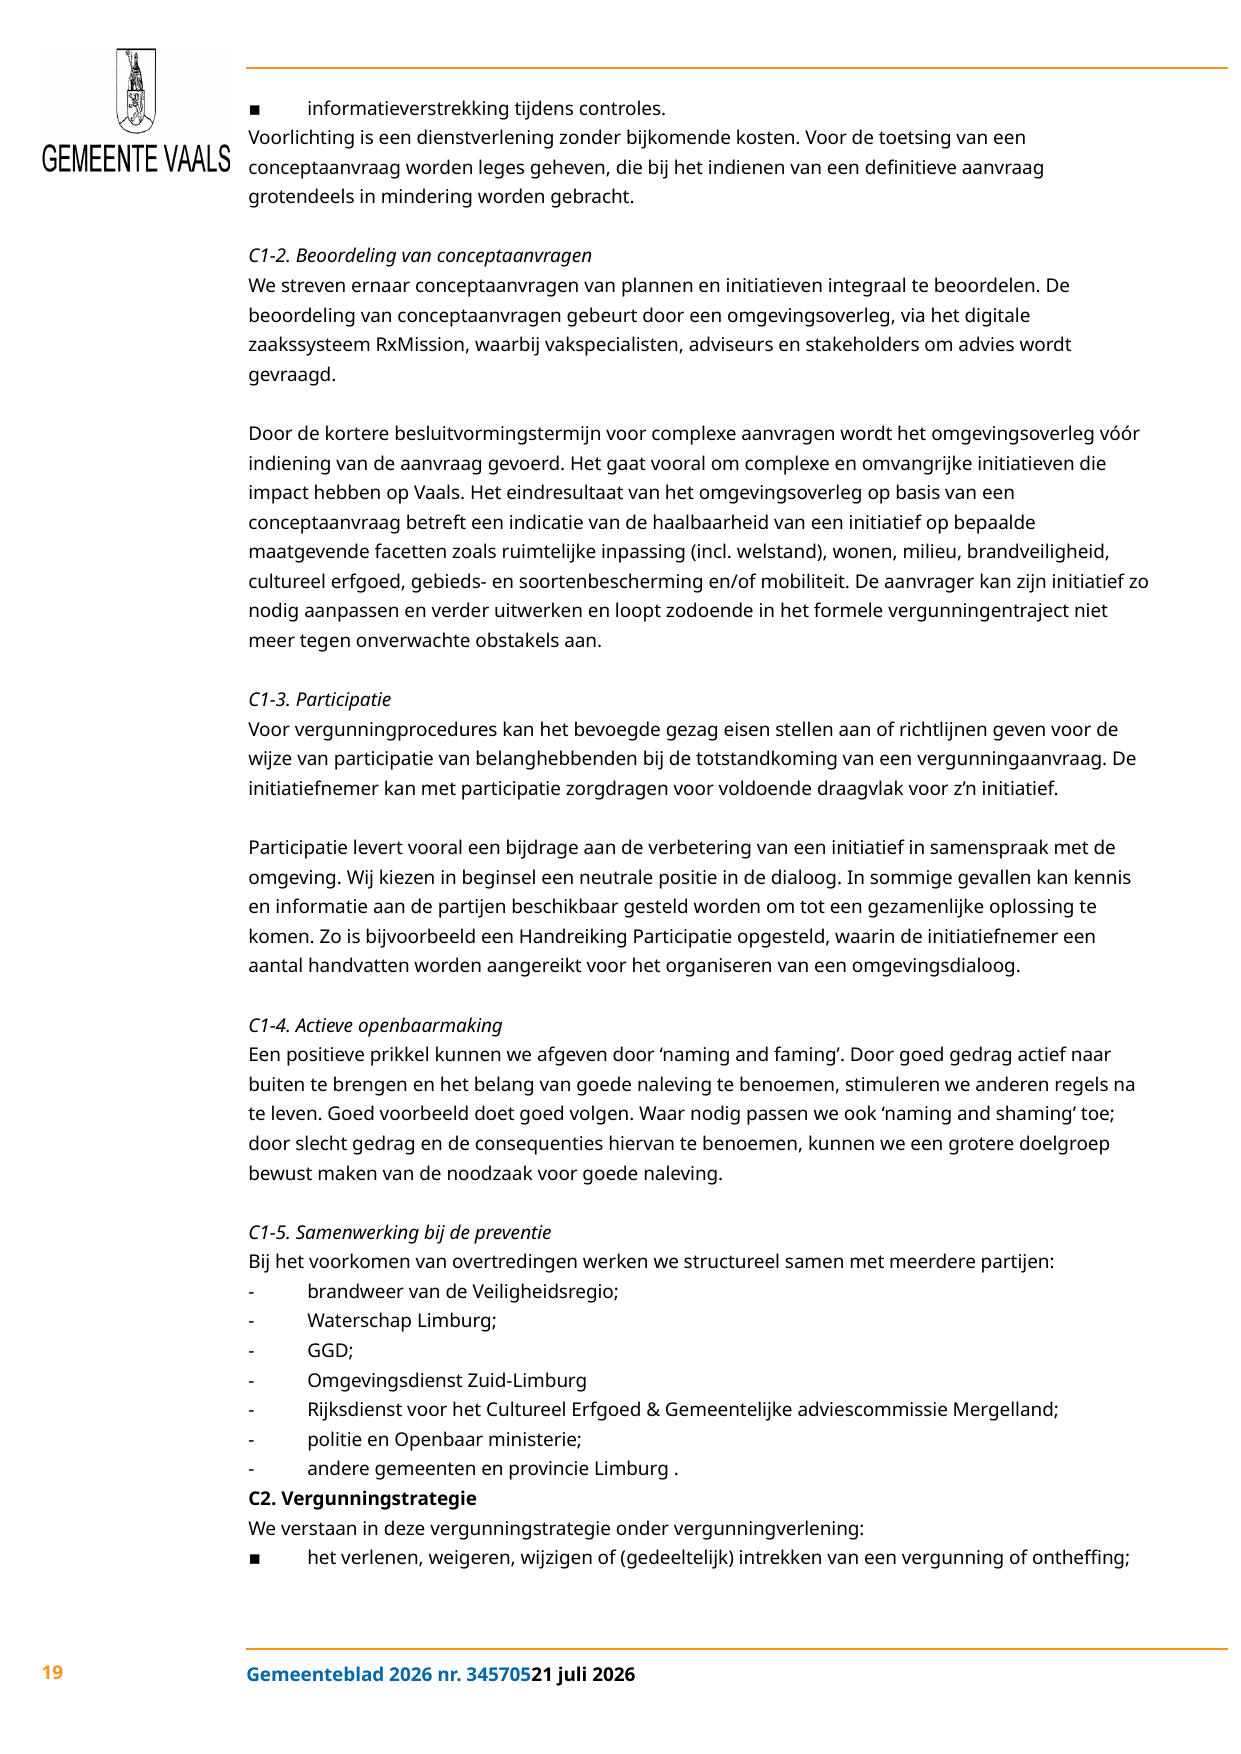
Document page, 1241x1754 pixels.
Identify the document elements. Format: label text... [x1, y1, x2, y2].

list informatieverstrekking tijdens controles. [248, 95, 1152, 121]
list GGD; [248, 1337, 1152, 1363]
list Rijksdienst voor het Cultureel Erfgoed & Gemeentelijke adviescommissie Mergelland; [248, 1396, 1152, 1422]
text We verstaan in deze vergunningstrategie onder vergunningverlening: [248, 1515, 1152, 1541]
text Door de kortere besluitvormingstermijn voor complexe aanvragen wordt het omgevingsoverleg vóór indiening van de aanvraag gevoerd. Het gaat vooral om complexe en omvangrijke initiatieven die impact hebben op Vaals. Het eindresultaat van het omgevingsoverleg op basis van een conceptaanvraag betreft een indicatie van de haalbaarheid van een initiatief op bepaalde maatgevende facetten zoals ruimtelijke inpassing (incl. welstand), wonen, milieu, brandveiligheid, cultureel erfgoed, gebieds- en soortenbescherming en/of mobiliteit. De aanvrager kan zijn initiatief zo nodig aanpassen en verder uitwerken en loopt zodoende in het formele vergunningentraject niet meer tegen onverwachte obstakels aan. [248, 420, 1152, 653]
text C1-2. Beoordeling van conceptaanvragen [248, 243, 1152, 268]
text C2. Vergunningstrategie [248, 1485, 1152, 1511]
picture [41, 47, 231, 172]
text C1-4. Actieve openbaarmaking [248, 1012, 1152, 1038]
list het verlenen, weigeren, wijzigen of (gedeeltelijk) intrekken van een vergunning of ontheffing; [248, 1544, 1152, 1570]
text Voor vergunningprocedures kan het bevoegde gezag eisen stellen aan of richtlijnen geven voor de wijze van participatie van belanghebbenden bij de totstandkoming van een vergunningaanvraag. De initiatiefnemer kan met participatie zorgdragen voor voldoende draagvlak voor z’n initiatief. [248, 716, 1152, 801]
text C1-3. Participatie [248, 686, 1152, 712]
text We streven ernaar conceptaanvragen van plannen en initiatieven integraal te beoordelen. De beoordeling van conceptaanvragen gebeurt door een omgevingsoverleg, via het digitale zaakssysteem RxMission, waarbij vakspecialisten, adviseurs en stakeholders om advies wordt gevraagd. [248, 272, 1152, 387]
list politie en Openbaar ministerie; [248, 1426, 1152, 1452]
list andere gemeenten en provincie Limburg . [248, 1456, 1152, 1481]
text Bij het voorkomen van overtredingen werken we structureel samen met meerdere partijen: [248, 1248, 1152, 1274]
text C1-5. Samenwerking bij de preventie [248, 1219, 1152, 1245]
list Waterschap Limburg; [248, 1308, 1152, 1333]
list brandweer van de Veiligheidsregio; [248, 1278, 1152, 1304]
text Een positieve prikkel kunnen we afgeven door ‘naming and faming’. Door goed gedrag actief naar buiten te brengen en het belang van goede naleving te benoemen, stimuleren we anderen regels na te leven. Goed voorbeeld doet goed volgen. Waar nodig passen we ook ‘naming and shaming’ toe; door slecht gedrag en de consequenties hiervan te benoemen, kunnen we een grotere doelgroep bewust maken van de noodzaak voor goede naleving. [248, 1041, 1152, 1186]
list Omgevingsdienst Zuid-Limburg [248, 1367, 1152, 1393]
text Voorlichting is een dienstverlening zonder bijkomende kosten. Voor de toetsing van een conceptaanvraag worden leges geheven, die bij het indienen van een definitieve aanvraag grotendeels in mindering worden gebracht. [248, 124, 1152, 209]
text Participatie levert vooral een bijdrage aan de verbetering van een initiatief in samenspraak met de omgeving. Wij kiezen in beginsel een neutrale positie in de dialoog. In sommige gevallen kan kennis en informatie aan de partijen beschikbaar gesteld worden om tot een gezamenlijke oplossing te komen. Zo is bijvoorbeeld een Handreiking Participatie opgesteld, waarin de initiatiefnemer een aantal handvatten worden aangereikt voor het organiseren van een omgevingsdialoog. [248, 834, 1152, 978]
